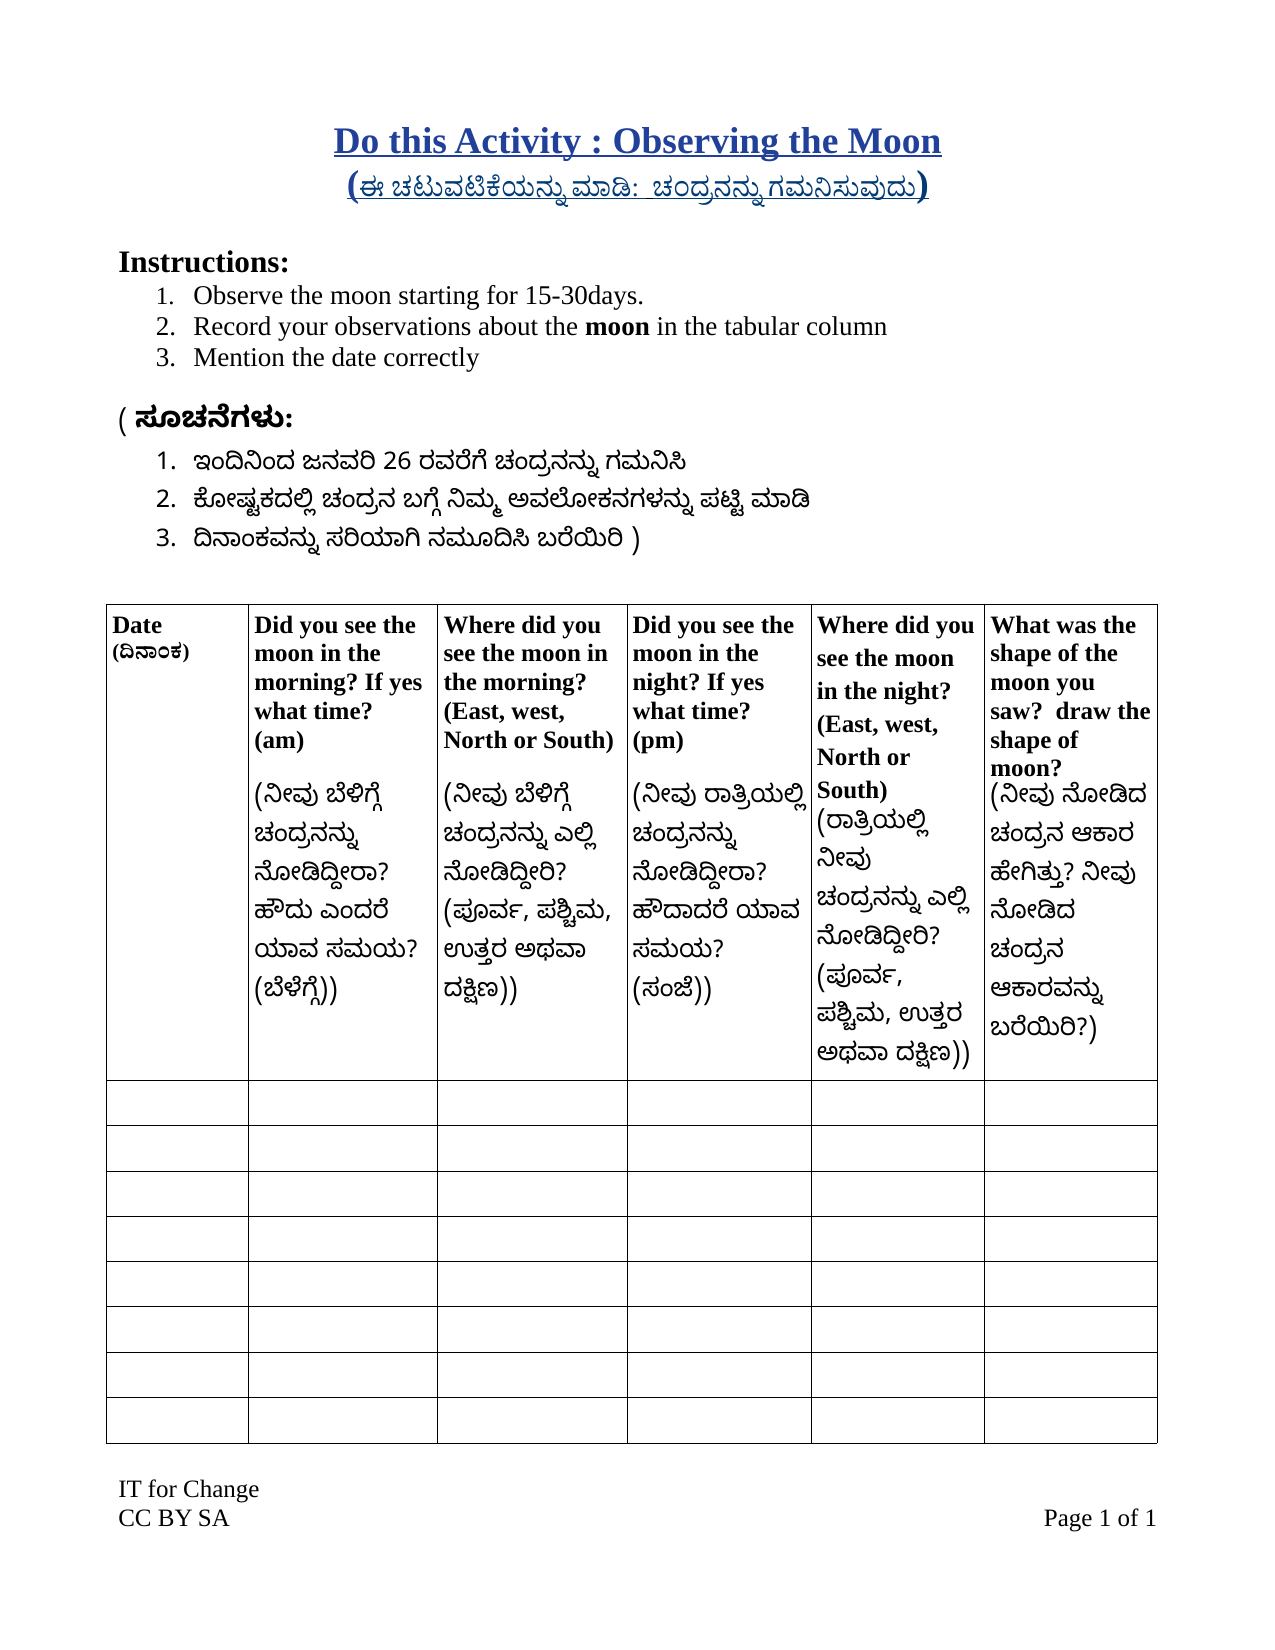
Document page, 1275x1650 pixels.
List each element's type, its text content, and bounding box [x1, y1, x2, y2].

table_cell [812, 1217, 984, 1261]
table_cell [438, 1172, 627, 1216]
table_cell [107, 1353, 248, 1397]
table_cell [438, 1262, 627, 1306]
list Record your observations about the moon in the tabular column [156, 310, 1157, 341]
table_cell [628, 1081, 811, 1125]
table_cell [249, 1217, 437, 1261]
table_cell [628, 1398, 811, 1442]
table_cell [438, 1126, 627, 1171]
table_header What was the shape of the moon you saw? draw the shape of moon? (ನೀವು ನೋಡಿದ ಚಂದ್ರನ ಆಕಾರ ಹೇಗಿತ್ತು? ನೀವು ನೋಡಿದ ಚಂದ್ರನ ಆಕಾರವನ್ನು ಬರೆಯಿರಿ?) [985, 605, 1157, 1080]
table_cell [812, 1262, 984, 1306]
table_cell [628, 1262, 811, 1306]
table_cell [438, 1217, 627, 1261]
table_cell [438, 1307, 627, 1352]
table_cell [107, 1081, 248, 1125]
table_cell [107, 1172, 248, 1216]
table_cell [985, 1081, 1157, 1125]
list ದಿನಾಂಕವನ್ನು ಸರಿಯಾಗಿ ನಮೂದಿಸಿ ಬರೆಯಿರಿ ) [156, 526, 1157, 560]
table_cell [249, 1126, 437, 1171]
table_cell [985, 1126, 1157, 1171]
table_cell [812, 1081, 984, 1125]
table_header Did you see the moon in the morning? If yes what time? (am) (ನೀವು ಬೆಳಿಗ್ಗೆ ಚಂದ್ರನನ್ನು ನೋಡಿದ್ದೀರಾ? ಹೌದು ಎಂದರೆ ಯಾವ ಸಮಯ? (ಬೆಳೆಗ್ಗೆ)) [249, 605, 437, 1080]
table_header Did you see the moon in the night? If yes what time? (pm) (ನೀವು ರಾತ್ರಿಯಲ್ಲಿ ಚಂದ್ರನನ್ನು ನೋಡಿದ್ದೀರಾ? ಹೌದಾದರೆ ಯಾವ ಸಮಯ? (ಸಂಜೆ)) [628, 605, 811, 1080]
table_cell [249, 1353, 437, 1397]
table_cell [249, 1172, 437, 1216]
table_header Where did you see the moon in the morning? (East, west, North or South) (ನೀವು ಬೆಳಿಗ್ಗೆ ಚಂದ್ರನನ್ನು ಎಲ್ಲಿ ನೋಡಿದ್ದೀರಿ? (ಪೂರ್ವ, ಪಶ್ಚಿಮ, ಉತ್ತರ ಅಥವಾ ದಕ್ಷಿಣ)) [438, 605, 627, 1080]
table_cell [107, 1398, 248, 1442]
table_cell [812, 1307, 984, 1352]
table_cell [628, 1172, 811, 1216]
table_cell [107, 1126, 248, 1171]
table_cell [249, 1307, 437, 1352]
table_cell [812, 1398, 984, 1442]
table_cell [438, 1398, 627, 1442]
table_cell [628, 1353, 811, 1397]
table_cell [107, 1307, 248, 1352]
table_cell [107, 1262, 248, 1306]
list ಇಂದಿನಿಂದ ಜನವರಿ 26 ರವರೆಗೆ ಚಂದ್ರನನ್ನು ಗಮನಿಸಿ [156, 449, 1157, 483]
text Instructions: [118, 243, 1157, 279]
table_cell [812, 1126, 984, 1171]
table_cell [249, 1262, 437, 1306]
table_cell [985, 1398, 1157, 1442]
text ( ಸೂಚನೆಗಳು: [118, 404, 1157, 443]
text Do this Activity : Observing the Moon [118, 118, 1157, 161]
table_cell [985, 1307, 1157, 1352]
table_cell [812, 1353, 984, 1397]
table_cell [985, 1217, 1157, 1261]
table_cell [438, 1081, 627, 1125]
table_cell [107, 1217, 248, 1261]
table_cell [812, 1172, 984, 1216]
table_header Date (ದಿನಾಂಕ) [107, 605, 248, 1080]
list Observe the moon starting for 15-30days. [156, 279, 1157, 310]
table_cell [249, 1398, 437, 1442]
table_cell [985, 1262, 1157, 1306]
table_header Where did you see the moon in the night? (East, west, North or South) (ರಾತ್ರಿಯಲ್ಲಿ ನೀವು ಚಂದ್ರನನ್ನು ಎಲ್ಲಿ ನೋಡಿದ್ದೀರಿ? (ಪೂರ್ವ, ಪಶ್ಚಿಮ, ಉತ್ತರ ಅಥವಾ ದಕ್ಷಿಣ)) [812, 605, 984, 1080]
text (ಈ ಚಟುವಟಿಕೆಯನ್ನು ಮಾಡಿ: ಚಂದ್ರನನ್ನು ಗಮನಿಸುವುದು) [118, 161, 1157, 207]
table_cell [438, 1353, 627, 1397]
table_cell [985, 1353, 1157, 1397]
table_cell [249, 1081, 437, 1125]
list ಕೋಷ್ಟಕದಲ್ಲಿ ಚಂದ್ರನ ಬಗ್ಗೆ ನಿಮ್ಮ ಅವಲೋಕನಗಳನ್ನು ಪಟ್ಟಿ ಮಾಡಿ [156, 488, 1157, 521]
list Mention the date correctly [156, 341, 1157, 373]
table_cell [985, 1172, 1157, 1216]
table_cell [628, 1126, 811, 1171]
table_cell [628, 1307, 811, 1352]
table_cell [628, 1217, 811, 1261]
